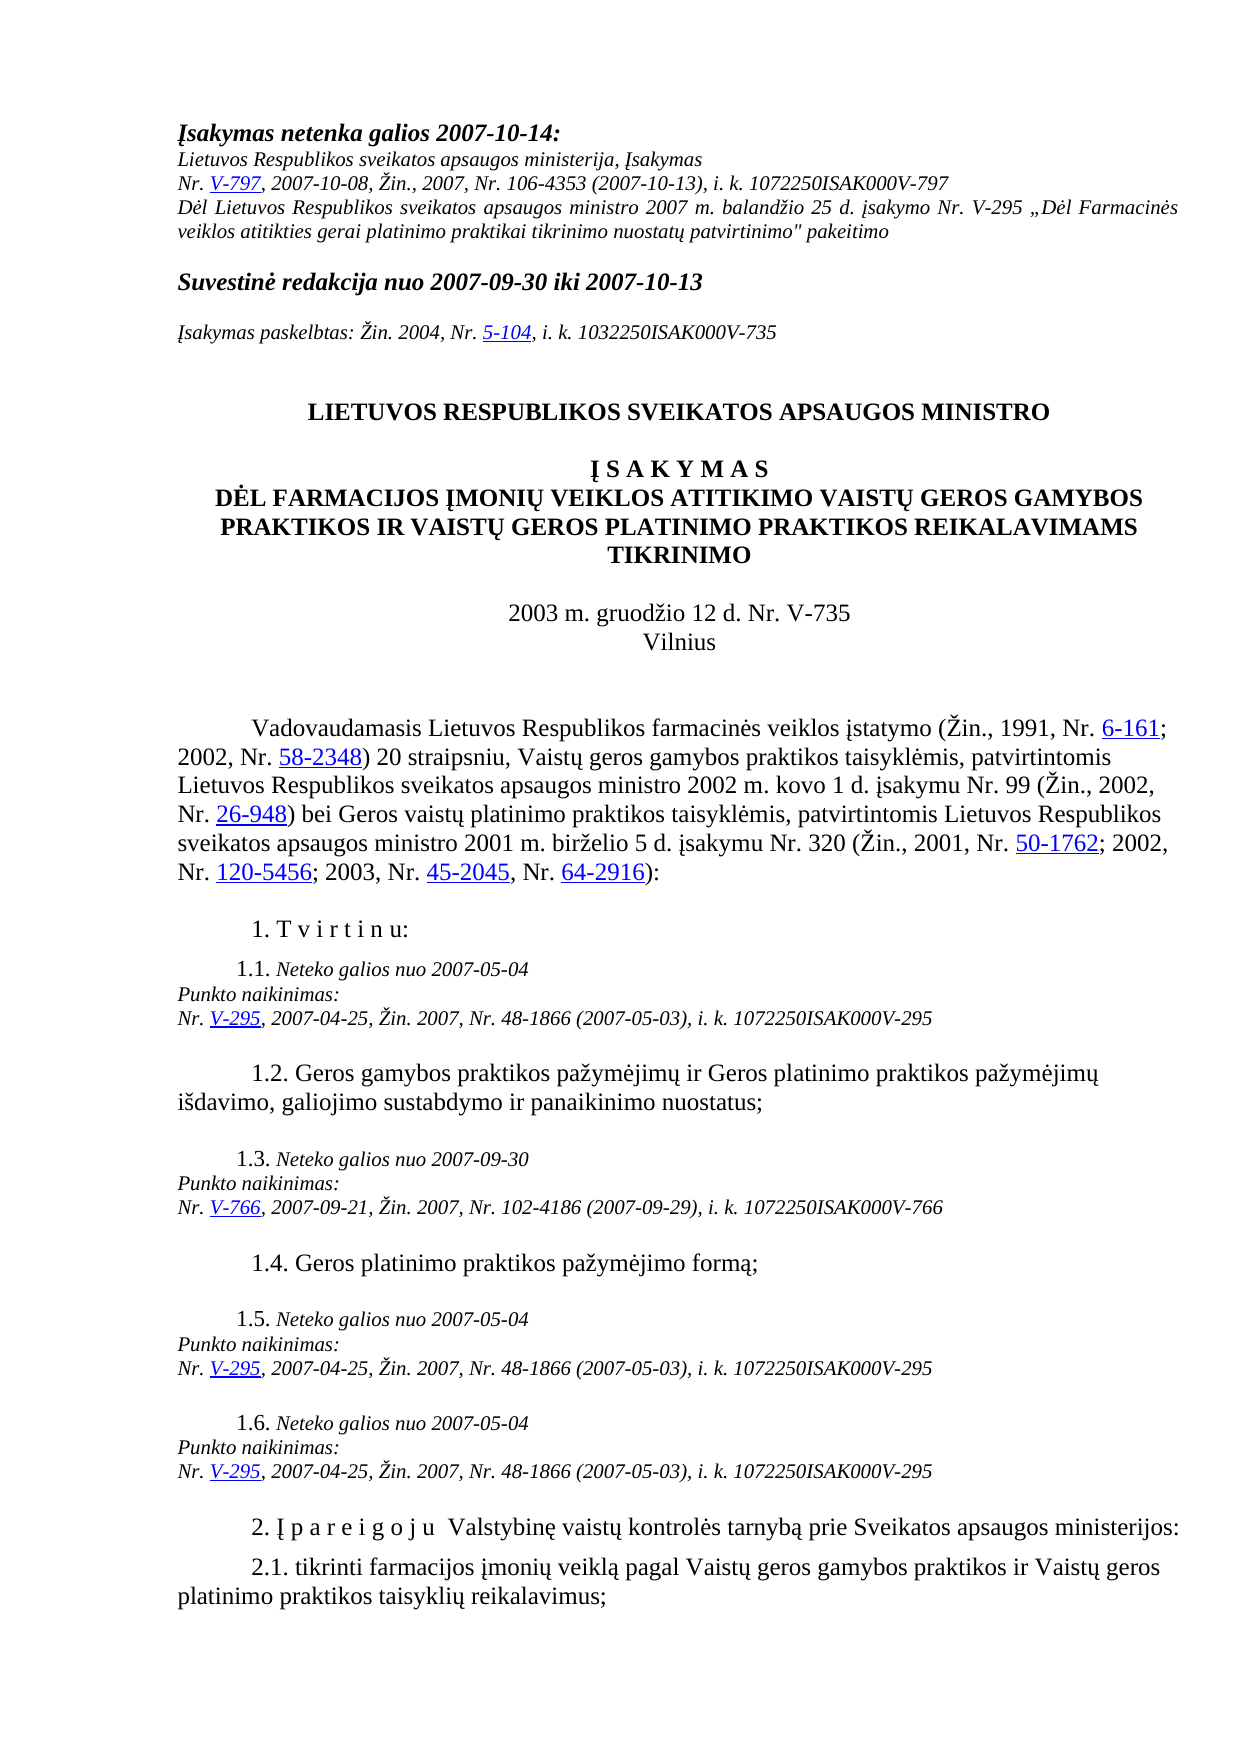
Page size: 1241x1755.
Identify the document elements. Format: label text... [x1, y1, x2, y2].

text Įsakymas netenka galios 2007-10-14: [177, 118, 1181, 147]
text Dėl Lietuvos Respublikos sveikatos apsaugos ministro 2007 m. balandžio 25 d. įsakymo Nr. V-295 „Dėl Farmacinės veiklos atitikties gerai platinimo praktikai tikrinimo nuostatų patvirtinimo" pakeitimo [177, 195, 1181, 243]
text Punkto naikinimas: [177, 981, 1181, 1006]
text Punkto naikinimas: [177, 1171, 1181, 1195]
text Lietuvos Respublikos sveikatos apsaugos ministerija, Įsakymas [177, 147, 1181, 171]
text 1.4. Geros platinimo praktikos pažymėjimo formą; [177, 1248, 1181, 1277]
text DĖL FARMACIJOS ĮMONIŲ VEIKLOS ATITIKIMO VAISTŲ GEROS GAMYBOS PRAKTIKOS IR VAISTŲ GEROS PLATINIMO PRAKTIKOS REIKALAVIMAMS TIKRINIMO [177, 483, 1181, 569]
text 2.1. tikrinti farmacijos įmonių veiklą pagal Vaistų geros gamybos praktikos ir Vaistų geros platinimo praktikos taisyklių reikalavimus; [177, 1552, 1181, 1610]
text 1.2. Geros gamybos praktikos pažymėjimų ir Geros platinimo praktikos pažymėjimų išdavimo, galiojimo sustabdymo ir panaikinimo nuostatus; [177, 1058, 1181, 1116]
text LIETUVOS RESPUBLIKOS SVEIKATOS APSAUGOS MINISTRO [177, 397, 1181, 426]
text Vilnius [177, 627, 1181, 656]
text 1.6. Neteko galios nuo 2007-05-04 [177, 1408, 1181, 1435]
text Suvestinė redakcija nuo 2007-09-30 iki 2007-10-13 [177, 267, 1181, 296]
text Nr. V-295, 2007-04-25, Žin. 2007, Nr. 48-1866 (2007-05-03), i. k. 1072250ISAK000V-295 [177, 1006, 1181, 1029]
text Nr. V-295, 2007-04-25, Žin. 2007, Nr. 48-1866 (2007-05-03), i. k. 1072250ISAK000V-295 [177, 1459, 1181, 1483]
text Nr. V-295, 2007-04-25, Žin. 2007, Nr. 48-1866 (2007-05-03), i. k. 1072250ISAK000V-295 [177, 1356, 1181, 1380]
text Punkto naikinimas: [177, 1332, 1181, 1356]
text Nr. V-797, 2007-10-08, Žin., 2007, Nr. 106-4353 (2007-10-13), i. k. 1072250ISAK000V-797 [177, 171, 1181, 195]
text Punkto naikinimas: [177, 1435, 1181, 1459]
text 2003 m. gruodžio 12 d. Nr. V-735 [177, 598, 1181, 627]
text 2. Įpareigoju Valstybinę vaistų kontrolės tarnybą prie Sveikatos apsaugos ministerijos: [177, 1512, 1181, 1541]
text Įsakymas paskelbtas: Žin. 2004, Nr. 5-104, i. k. 1032250ISAK000V-735 [177, 320, 1181, 344]
text Nr. V-766, 2007-09-21, Žin. 2007, Nr. 102-4186 (2007-09-29), i. k. 1072250ISAK000V-766 [177, 1195, 1181, 1219]
text 1. Tvirtinu: [177, 914, 1181, 943]
text 1.3. Neteko galios nuo 2007-09-30 [177, 1144, 1181, 1171]
text 1.5. Neteko galios nuo 2007-05-04 [177, 1305, 1181, 1332]
text Vadovaudamasis Lietuvos Respublikos farmacinės veiklos įstatymo (Žin., 1991, Nr. 6-161; 2002, Nr. 58-2348) 20 straipsniu, Vaistų geros gamybos praktikos taisyklėmis, patvirtintomis Lietuvos Respublikos sveikatos apsaugos ministro 2002 m. kovo 1 d. įsakymu Nr. 99 (Žin., 2002, Nr. 26-948) bei Geros vaistų platinimo praktikos taisyklėmis, patvirtintomis Lietuvos Respublikos sveikatos apsaugos ministro 2001 m. birželio 5 d. įsakymu Nr. 320 (Žin., 2001, Nr. 50-1762; 2002, Nr. 120-5456; 2003, Nr. 45-2045, Nr. 64-2916): [177, 713, 1181, 886]
text 1.1. Neteko galios nuo 2007-05-04 [177, 955, 1181, 981]
text Į S A K Y M A S [177, 454, 1181, 483]
